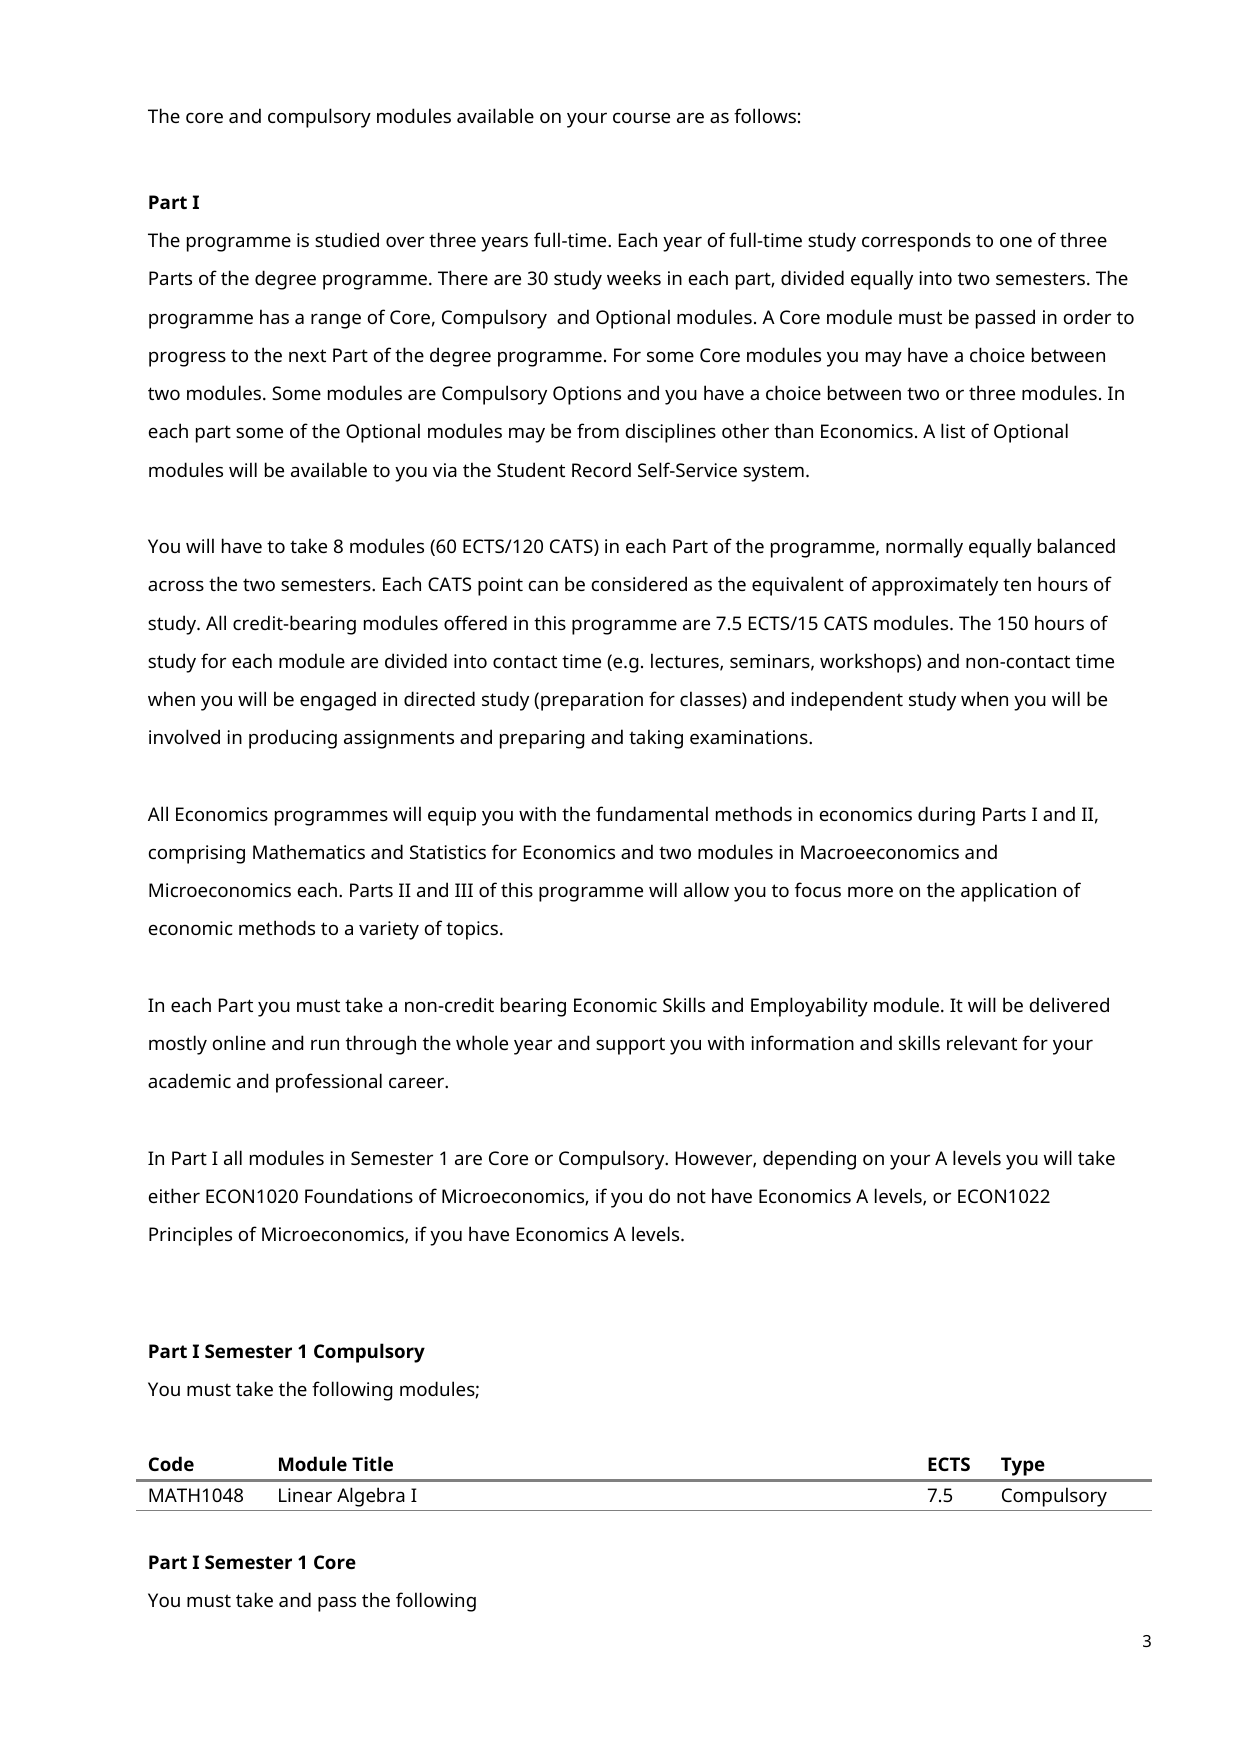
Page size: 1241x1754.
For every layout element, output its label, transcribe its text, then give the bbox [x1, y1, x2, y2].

table_cell 7.5 [916, 1482, 989, 1510]
table_cell Module Title [266, 1451, 916, 1479]
table_cell Linear Algebra I [266, 1482, 916, 1510]
table_cell Compulsory [989, 1482, 1152, 1510]
table_cell MATH1048 [136, 1482, 266, 1510]
table_cell ECTS [916, 1451, 989, 1479]
table_cell Code [136, 1451, 266, 1479]
table_cell Part I Semester 1 Compulsory You must take the following modules; [136, 1300, 1152, 1451]
text The core and compulsory modules available on your course are as follows: [148, 103, 1152, 129]
table_header Part I The programme is studied over three years full-time. Each year of full-time study corresponds to one of three Parts of the degree programme. There are 30 study weeks in each part, divided equally into two semesters. The programme has a range of Core, Compulsory and Optional modules. A Core module must be passed in order to progress to the next Part of the degree programme. For some Core modules you may have a choice between two modules. Some modules are Compulsory Options and you have a choice between two or three modules. In each part some of the Optional modules may be from disciplines other than Economics. A list of Optional modules will be available to you via the Student Record Self-Service system. You will have to take 8 modules (60 ECTS/120 CATS) in each Part of the programme, normally equally balanced across the two semesters. Each CATS point can be considered as the equivalent of approximately ten hours of study. All credit-bearing modules offered in this programme are 7.5 ECTS/15 CATS modules. The 150 hours of study for each module are divided into contact time (e.g. lectures, seminars, workshops) and non-contact time when you will be engaged in directed study (preparation for classes) and independent study when you will be involved in producing assignments and preparing and taking examinations. All Economics programmes will equip you with the fundamental methods in economics during Parts I and II, comprising Mathematics and Statistics for Economics and two modules in Macroeeconomics and Microeconomics each. Parts II and III of this programme will allow you to focus more on the application of economic methods to a variety of topics. In each Part you must take a non-credit bearing Economic Skills and Employability module. It will be delivered mostly online and run through the whole year and support you with information and skills relevant for your academic and professional career. In Part I all modules in Semester 1 are Core or Compulsory. However, depending on your A levels you will take either ECON1020 Foundations of Microeconomics, if you do not have Economics A levels, or ECON1022 Principles of Microeconomics, if you have Economics A levels. [136, 151, 1152, 1300]
table_cell Part I Semester 1 Core You must take and pass the following [136, 1511, 1152, 1624]
table_cell Type [989, 1451, 1152, 1479]
